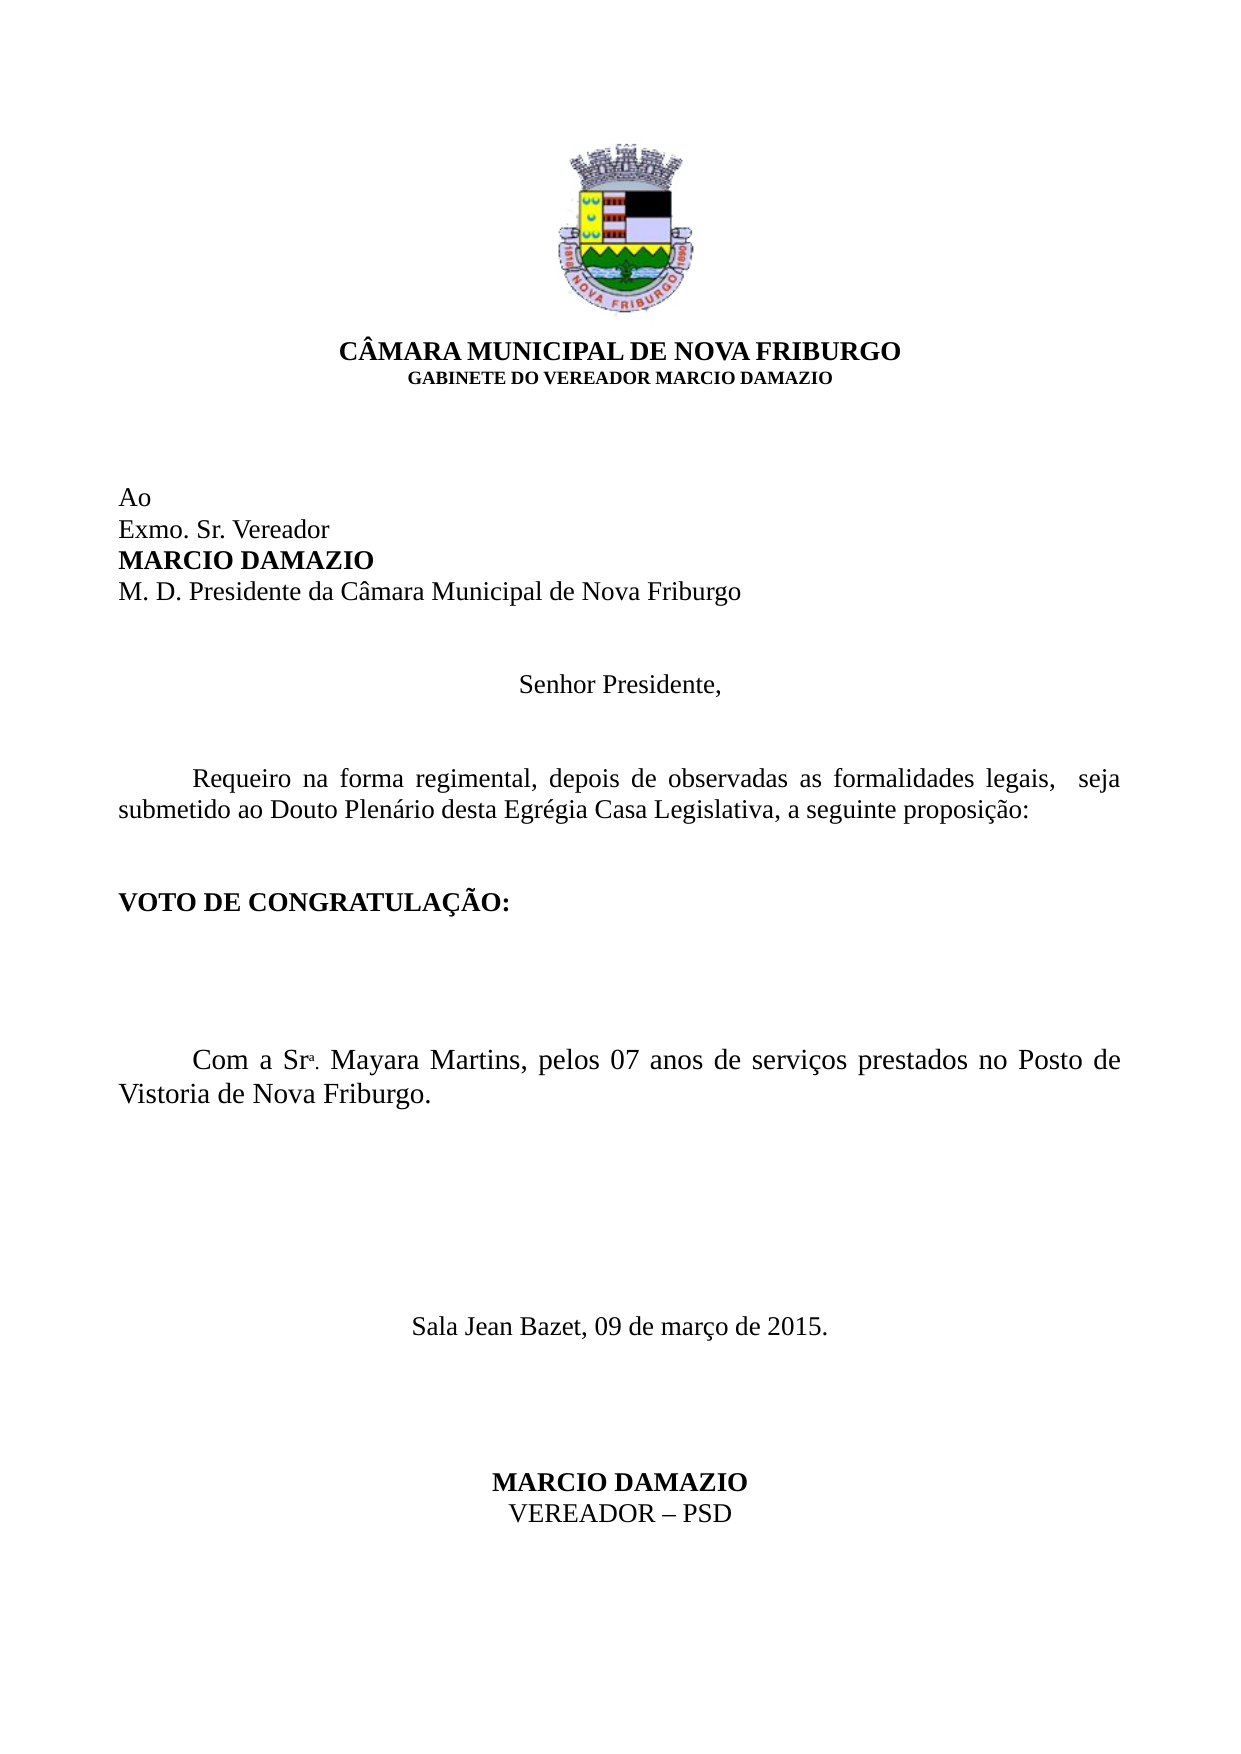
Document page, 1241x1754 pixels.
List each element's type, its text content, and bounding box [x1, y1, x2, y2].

text Exmo. Sr. Vereador [118, 513, 1122, 544]
text CÂMARA MUNICIPAL DE NOVA FRIBURGO [118, 335, 1122, 367]
text Senhor Presidente, [118, 668, 1122, 699]
list D. Presidente da Câmara Municipal de Nova Friburgo [118, 575, 1122, 606]
text Requeiro na forma regimental, depois de observadas as formalidades legais, seja submetido ao Douto Plenário desta Egrégia Casa Legislativa, a seguinte proposição: [118, 762, 1122, 824]
text GABINETE DO VEREADOR MARCIO DAMAZIO [118, 367, 1122, 388]
text Ao [118, 482, 1122, 513]
text VEREADOR – PSD [118, 1497, 1122, 1528]
text MARCIO DAMAZIO [118, 1466, 1122, 1497]
text MARCIO DAMAZIO [118, 544, 1122, 575]
picture [537, 127, 703, 327]
text Com a Srª. Mayara Martins, pelos 07 anos de serviços prestados no Posto de Vistoria de Nova Friburgo. [118, 1042, 1122, 1109]
text Sala Jean Bazet, 09 de março de 2015. [118, 1311, 1122, 1342]
text VOTO DE CONGRATULAÇÃO: [118, 886, 1122, 918]
